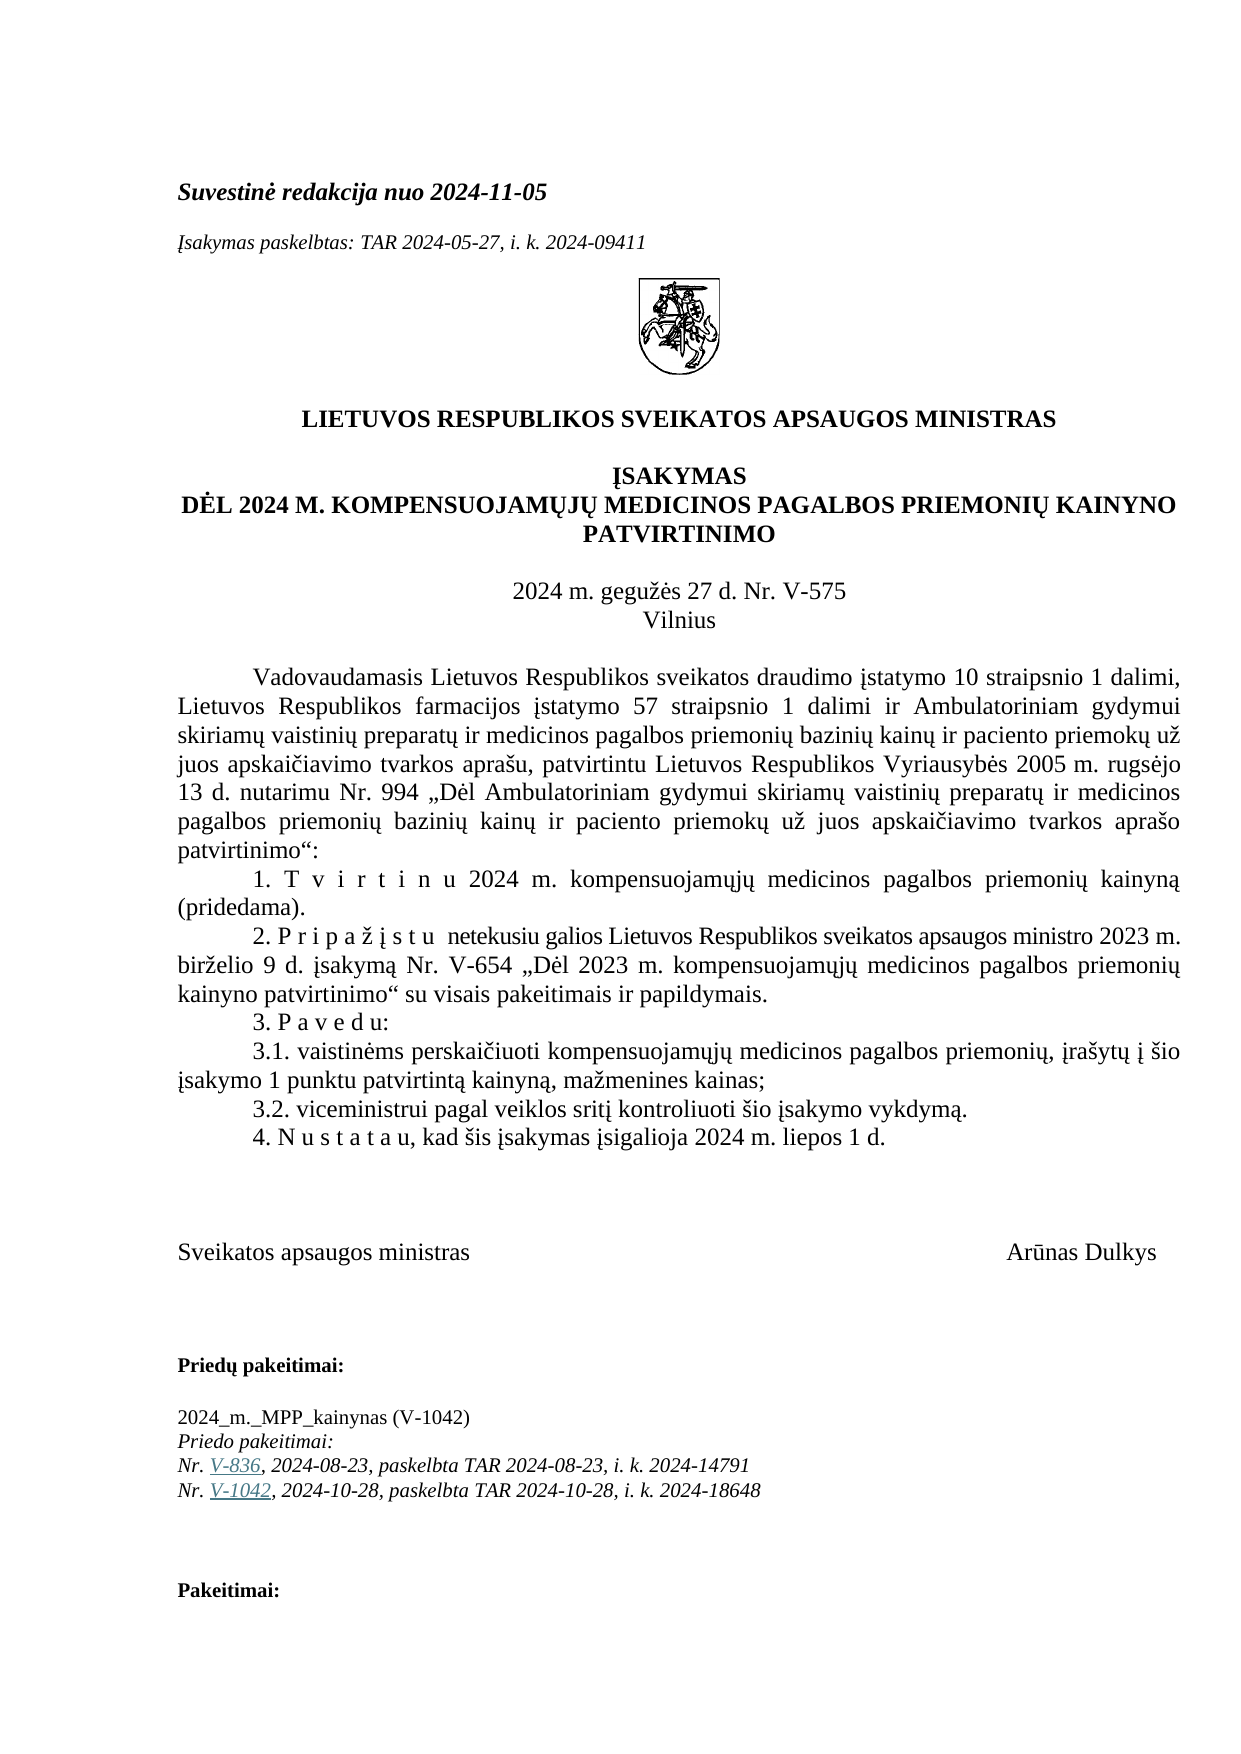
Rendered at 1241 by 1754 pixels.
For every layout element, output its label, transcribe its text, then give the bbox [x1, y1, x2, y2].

text Įsakymas paskelbtas: TAR 2024-05-27, i. k. 2024-09411 [177, 230, 1181, 254]
text LIETUVOS RESPUBLIKOS SVEIKATOS APSAUGOS MINISTRAS [177, 404, 1181, 432]
text Priedų pakeitimai: [177, 1352, 1181, 1377]
text 3.1. vaistinėms perskaičiuoti kompensuojamųjų medicinos pagalbos priemonių, įrašytų į šio įsakymo 1 punktu patvirtintą kainyną, mažmenines kainas; [177, 1036, 1181, 1094]
text 3.2. viceministrui pagal veiklos sritį kontroliuoti šio įsakymo vykdymą. [177, 1094, 1181, 1122]
text 2. P r i p a ž į s t u netekusiu galios Lietuvos Respublikos sveikatos apsaugos ministro 2023 m. birželio 9 d. įsakymą Nr. V-654 „Dėl 2023 m. kompensuojamųjų medicinos pagalbos priemonių kainyno patvirtinimo“ su visais pakeitimais ir papildymais. [177, 921, 1181, 1007]
text 2024_m._MPP_kainynas (V-1042) [177, 1405, 1181, 1429]
text DĖL 2024 M. KOMPENSUOJAMŲJŲ MEDICINOS PAGALBOS PRIEMONIŲ KAINYNO PATVIRTINIMO [177, 490, 1181, 547]
text 4. N u s t a t a u, kad šis įsakymas įsigalioja 2024 m. liepos 1 d. [177, 1122, 1181, 1151]
text Suvestinė redakcija nuo 2024-11-05 [177, 177, 1181, 206]
text 1. T v i r t i n u 2024 m. kompensuojamųjų medicinos pagalbos priemonių kainyną (pridedama). [177, 864, 1181, 921]
text 2024 m. gegužės 27 d. Nr. V-575 [177, 576, 1181, 605]
text Nr. V-1042, 2024-10-28, paskelbta TAR 2024-10-28, i. k. 2024-18648 [177, 1477, 1181, 1502]
text Vadovaudamasis Lietuvos Respublikos sveikatos draudimo įstatymo 10 straipsnio 1 dalimi, Lietuvos Respublikos farmacijos įstatymo 57 straipsnio 1 dalimi ir Ambulatoriniam gydymui skiriamų vaistinių preparatų ir medicinos pagalbos priemonių bazinių kainų ir paciento priemokų už juos apskaičiavimo tvarkos aprašu, patvirtintu Lietuvos Respublikos Vyriausybės 2005 m. rugsėjo 13 d. nutarimu Nr. 994 „Dėl Ambulatoriniam gydymui skiriamų vaistinių preparatų ir medicinos pagalbos priemonių bazinių kainų ir paciento priemokų už juos apskaičiavimo tvarkos aprašo patvirtinimo“: [177, 662, 1181, 864]
text Priedo pakeitimai: [177, 1429, 1181, 1453]
text Sveikatos apsaugos ministras Arūnas Dulkys [177, 1237, 1181, 1266]
text 3. P a v e d u: [177, 1007, 1181, 1036]
text Pakeitimai: [177, 1578, 1181, 1602]
text Vilnius [177, 605, 1181, 634]
text ĮSAKYMAS [177, 461, 1181, 490]
text Nr. V-836, 2024-08-23, paskelbta TAR 2024-08-23, i. k. 2024-14791 [177, 1453, 1181, 1477]
